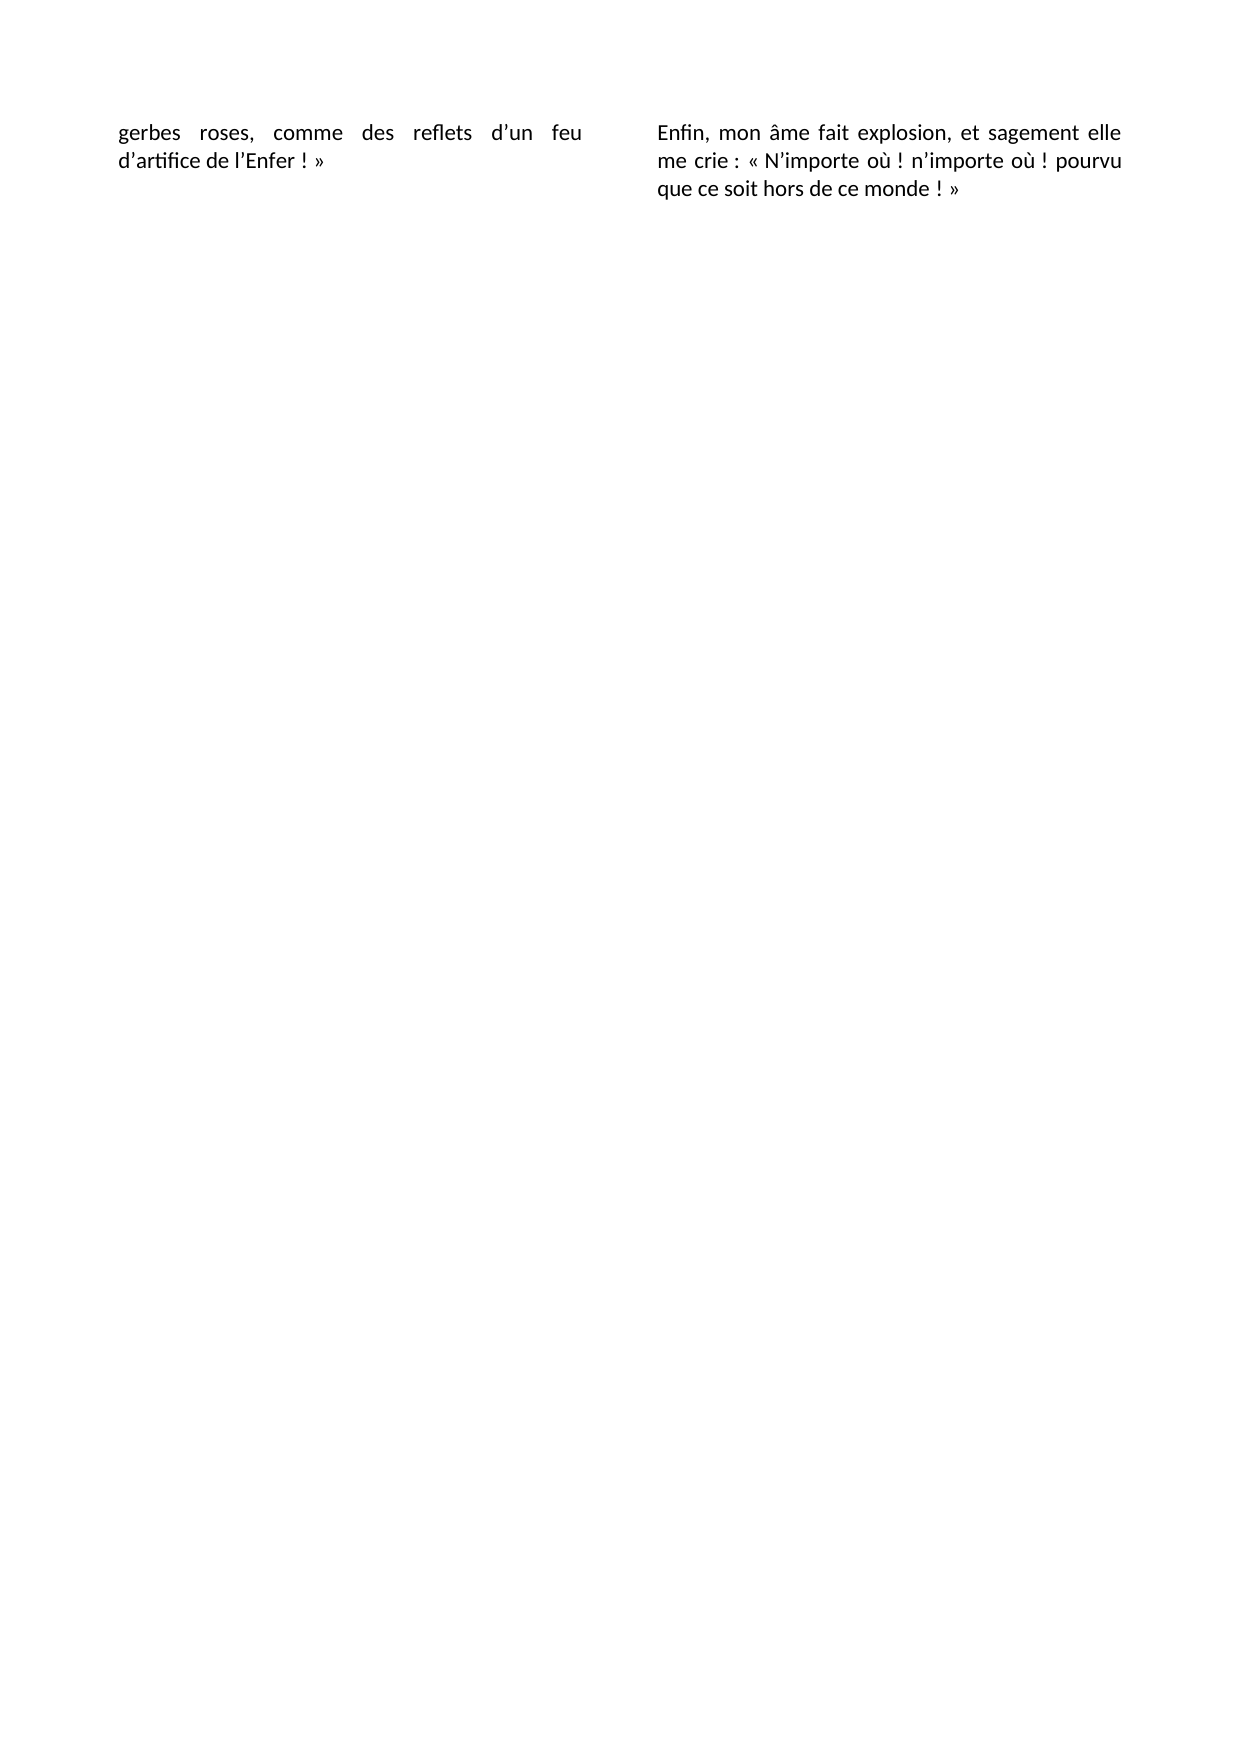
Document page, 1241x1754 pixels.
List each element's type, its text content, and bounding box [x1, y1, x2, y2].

text gerbes roses, comme des reflets d’un feu d’artifice de l’Enfer ! » [118, 118, 583, 174]
text Enfin, mon âme fait explosion, et sagement elle me crie : « N’importe où ! n’importe où ! pourvu que ce soit hors de ce monde ! » [657, 118, 1122, 202]
